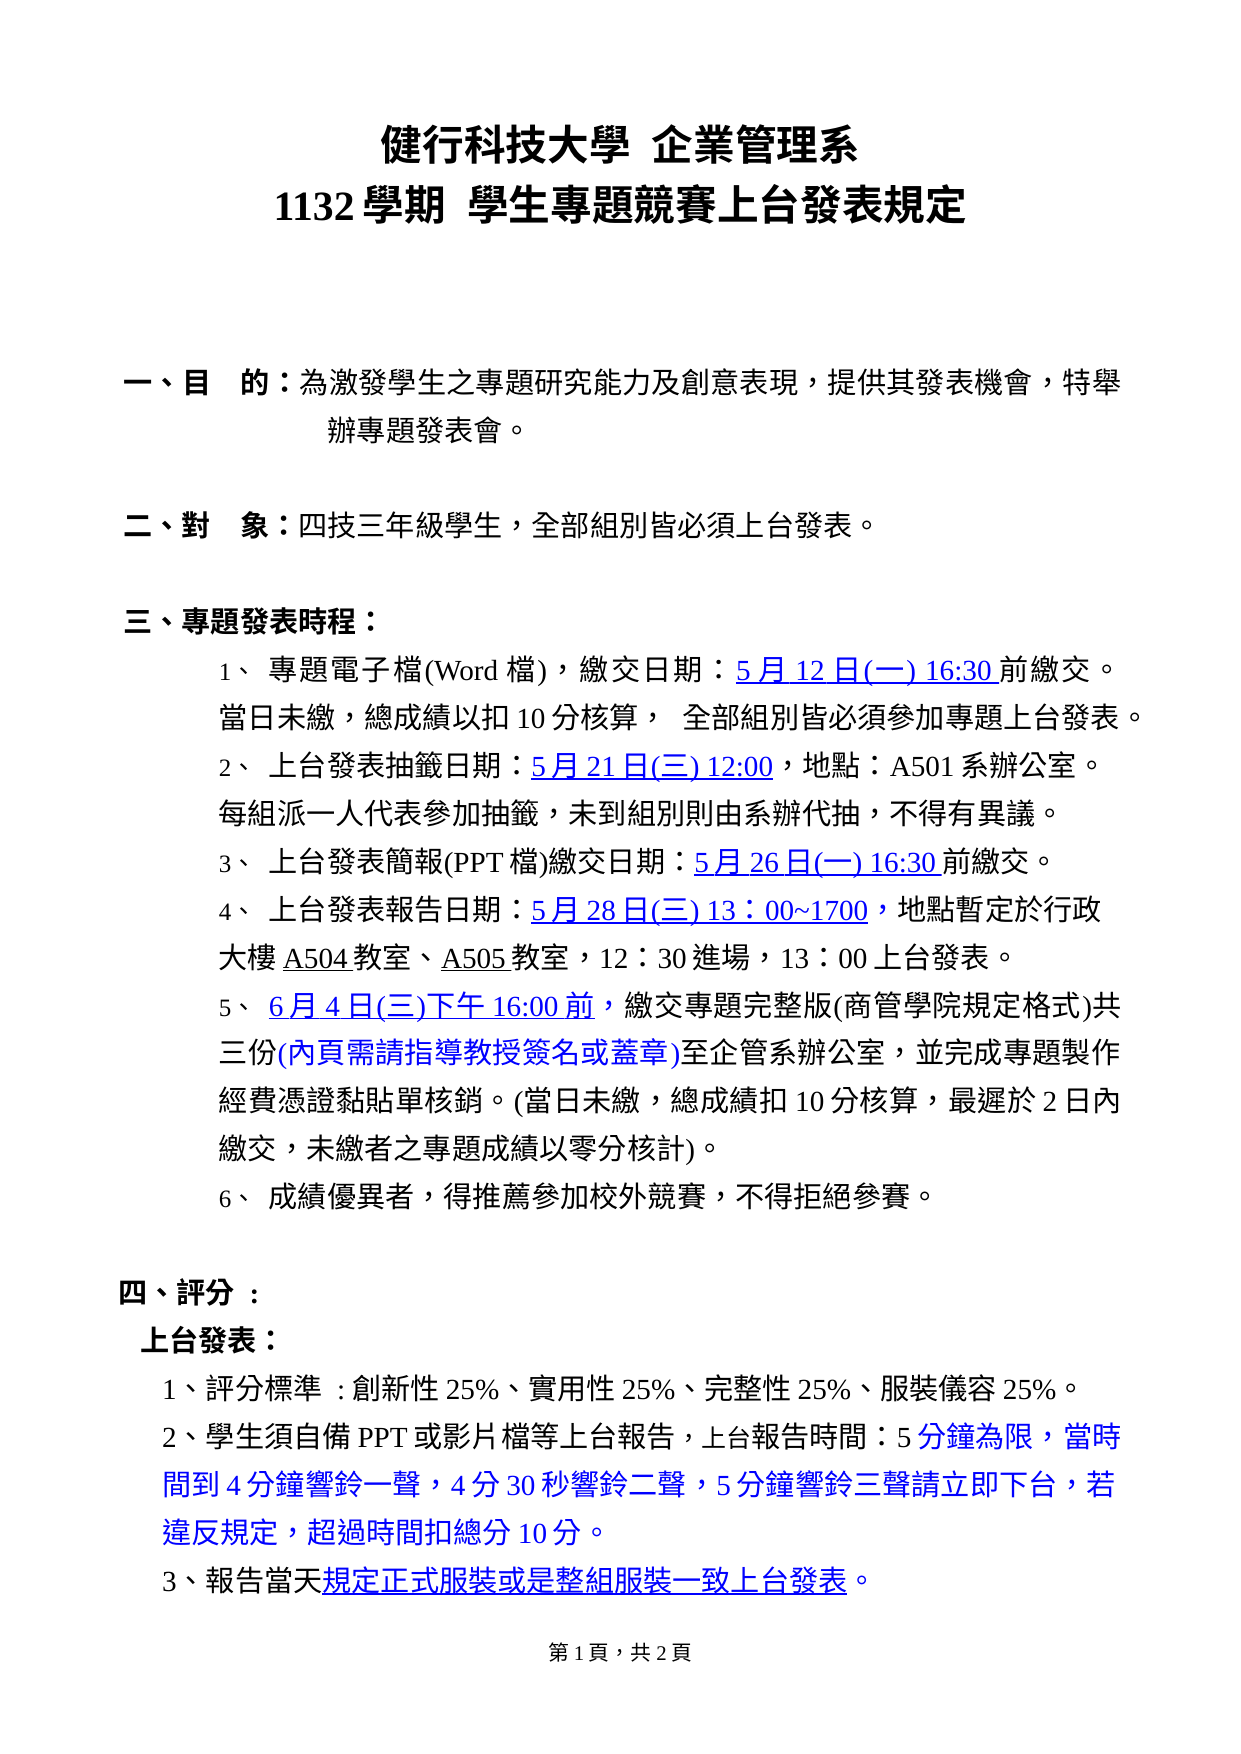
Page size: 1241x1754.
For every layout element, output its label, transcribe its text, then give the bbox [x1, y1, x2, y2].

text 四、評分 : [118, 1264, 1122, 1312]
list 上台發表抽籤日期：5月21日(三) 12:00，地點：A501系辦公室。 每組派一人代表參加抽籤，未到組別則由系辦代抽，不得有異議。 [218, 737, 1122, 833]
list 上台發表簡報(PPT檔)繳交日期：5月26日(一) 16:30前繳交。 [218, 833, 1122, 881]
text 上台發表： [118, 1312, 1122, 1360]
text 二、對 象：四技三年級學生，全部組別皆必須上台發表。 [123, 497, 1122, 545]
text 2、學生須自備PPT或影片檔等上台報告，上台報告時間：5分鐘為限，當時間到4分鐘響鈴一聲，4分30秒響鈴二聲，5分鐘響鈴三聲請立即下台，若違反規定，超過時間扣總分10分。 [162, 1408, 1122, 1552]
list 成績優異者，得推薦參加校外競賽，不得拒絕參賽。 [218, 1168, 1122, 1216]
text 三、專題發表時程： [123, 593, 1122, 641]
text 1、評分標準 : 創新性25%、實用性25%、完整性25%、服裝儀容25%。 [118, 1360, 1122, 1408]
list 專題電子檔(Word檔)，繳交日期：5月12日(一) 16:30前繳交。 當日未繳，總成績以扣10分核算， 全部組別皆必須參加專題上台發表。 [218, 641, 1122, 737]
list 6月4日(三)下午16:00前，繳交專題完整版(商管學院規定格式)共三份(內頁需請指導教授簽名或蓋章)至企管系辦公室，並完成專題製作經費憑證黏貼單核銷。(當日未繳，總成績扣10分核算，最遲於2日內繳交，未繳者之專題成績以零分核計)。 [218, 977, 1122, 1168]
text 健行科技大學 企業管理系 1132學期 學生專題競賽上台發表規定 [118, 112, 1122, 233]
text 一、目 的：為激發學生之專題研究能力及創意表現，提供其發表機會，特舉辦專題發表會。 [123, 354, 1122, 449]
list 上台發表報告日期：5月28日(三) 13：00~1700，地點暫定於行政大樓A504教室、A505教室，12：30進場，13：00上台發表。 [218, 881, 1122, 977]
text 3、報告當天規定正式服裝或是整組服裝一致上台發表。 [162, 1552, 1122, 1599]
